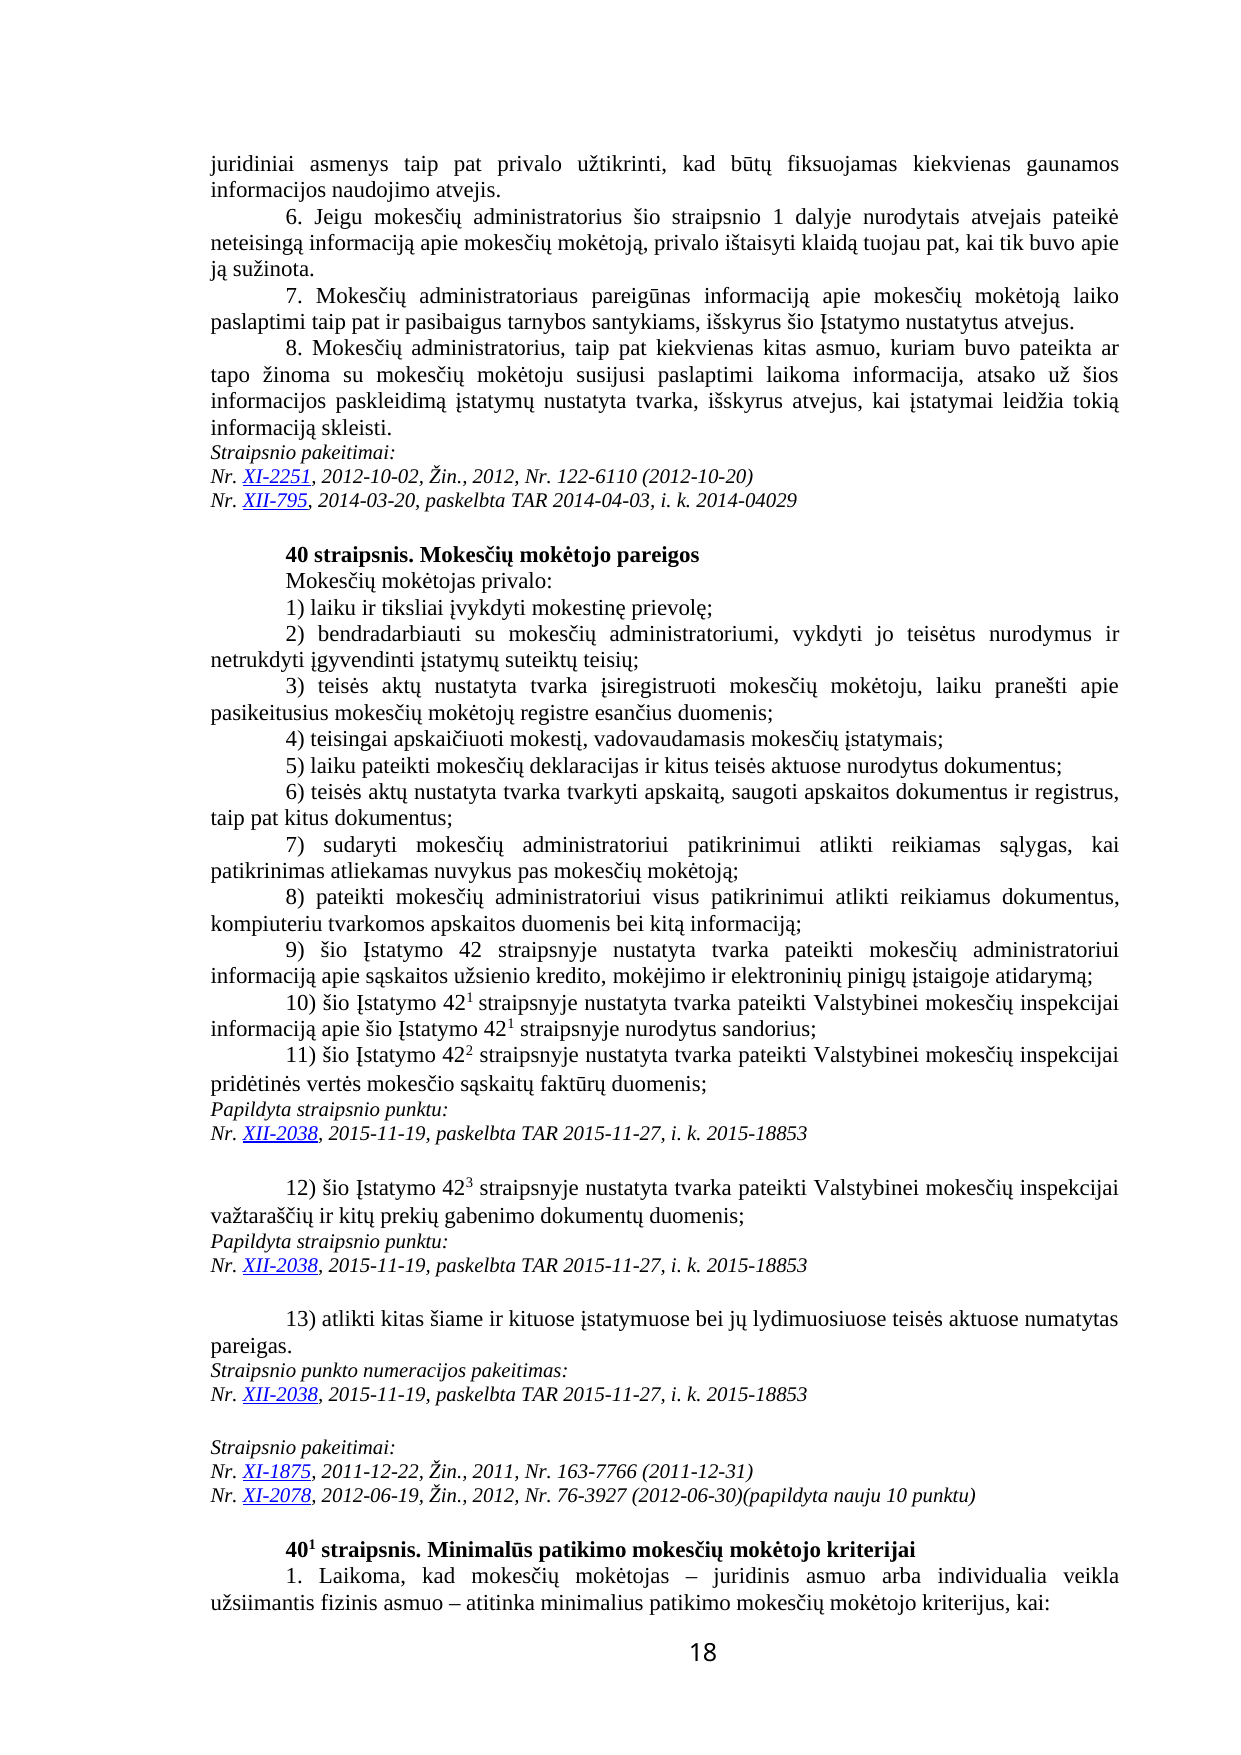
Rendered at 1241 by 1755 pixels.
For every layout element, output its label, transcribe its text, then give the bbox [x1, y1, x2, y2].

text 9) šio Įstatymo 42 straipsnyje nustatyta tvarka pateikti mokesčių administratoriui informaciją apie sąskaitos užsienio kredito, mokėjimo ir elektroninių pinigų įstaigoje atidarymą; [210, 936, 1120, 989]
text Straipsnio pakeitimai: [210, 440, 1120, 464]
text Nr. XII-2038, 2015-11-19, paskelbta TAR 2015-11-27, i. k. 2015-18853 [210, 1382, 1120, 1406]
text 401 straipsnis. Minimalūs patikimo mokesčių mokėtojo kriterijai [210, 1536, 1120, 1562]
text Nr. XII-2038, 2015-11-19, paskelbta TAR 2015-11-27, i. k. 2015-18853 [210, 1253, 1120, 1277]
text 8. Mokesčių administratorius, taip pat kiekvienas kitas asmuo, kuriam buvo pateikta ar tapo žinoma su mokesčių mokėtoju susijusi paslaptimi laikoma informacija, atsako už šios informacijos paskleidimą įstatymų nustatyta tvarka, išskyrus atvejus, kai įstatymai leidžia tokią informaciją skleisti. [210, 334, 1120, 440]
text 1) laiku ir tiksliai įvykdyti mokestinę prievolę; [210, 593, 1120, 620]
text 2) bendradarbiauti su mokesčių administratoriumi, vykdyti jo teisėtus nurodymus ir netrukdyti įgyvendinti įstatymų suteiktų teisių; [210, 620, 1120, 673]
text Papildyta straipsnio punktu: [210, 1229, 1120, 1253]
text Nr. XI-1875, 2011-12-22, Žin., 2011, Nr. 163-7766 (2011-12-31) [210, 1459, 1120, 1483]
text 11) šio Įstatymo 422 straipsnyje nustatyta tvarka pateikti Valstybinei mokesčių inspekcijai pridėtinės vertės mokesčio sąskaitų faktūrų duomenis; [210, 1042, 1120, 1097]
text 5) laiku pateikti mokesčių deklaracijas ir kitus teisės aktuose nurodytus dokumentus; [210, 752, 1120, 778]
text 4) teisingai apskaičiuoti mokestį, vadovaudamasis mokesčių įstatymais; [210, 725, 1120, 752]
text Mokesčių mokėtojas privalo: [210, 567, 1120, 593]
text Nr. XII-795, 2014-03-20, paskelbta TAR 2014-04-03, i. k. 2014-04029 [210, 488, 1120, 512]
text 6) teisės aktų nustatyta tvarka tvarkyti apskaitą, saugoti apskaitos dokumentus ir registrus, taip pat kitus dokumentus; [210, 778, 1120, 831]
text 1. Laikoma, kad mokesčių mokėtojas – juridinis asmuo arba individualia veikla užsiimantis fizinis asmuo – atitinka minimalius patikimo mokesčių mokėtojo kriterijus, kai: [210, 1562, 1120, 1615]
text 3) teisės aktų nustatyta tvarka įsiregistruoti mokesčių mokėtoju, laiku pranešti apie pasikeitusius mokesčių mokėtojų registre esančius duomenis; [210, 673, 1120, 725]
text 12) šio Įstatymo 423 straipsnyje nustatyta tvarka pateikti Valstybinei mokesčių inspekcijai važtaraščių ir kitų prekių gabenimo dokumentų duomenis; [210, 1173, 1120, 1229]
text juridiniai asmenys taip pat privalo užtikrinti, kad būtų fiksuojamas kiekvienas gaunamos informacijos naudojimo atvejis. [210, 150, 1120, 203]
text Nr. XII-2038, 2015-11-19, paskelbta TAR 2015-11-27, i. k. 2015-18853 [210, 1121, 1120, 1145]
text Straipsnio pakeitimai: [210, 1435, 1120, 1459]
text 13) atlikti kitas šiame ir kituose įstatymuose bei jų lydimuosiuose teisės aktuose numatytas pareigas. [210, 1306, 1120, 1358]
text Nr. XI-2078, 2012-06-19, Žin., 2012, Nr. 76-3927 (2012-06-30)(papildyta nauju 10 punktu) [210, 1483, 1120, 1507]
text 10) šio Įstatymo 421 straipsnyje nustatyta tvarka pateikti Valstybinei mokesčių inspekcijai informaciją apie šio Įstatymo 421 straipsnyje nurodytus sandorius; [210, 989, 1120, 1042]
text Nr. XI-2251, 2012-10-02, Žin., 2012, Nr. 122-6110 (2012-10-20) [210, 464, 1120, 488]
text 8) pateikti mokesčių administratoriui visus patikrinimui atlikti reikiamus dokumentus, kompiuteriu tvarkomos apskaitos duomenis bei kitą informaciją; [210, 883, 1120, 936]
text Straipsnio punkto numeracijos pakeitimas: [210, 1358, 1120, 1382]
text 6. Jeigu mokesčių administratorius šio straipsnio 1 dalyje nurodytais atvejais pateikė neteisingą informaciją apie mokesčių mokėtoją, privalo ištaisyti klaidą tuojau pat, kai tik buvo apie ją sužinota. [210, 203, 1120, 282]
text Papildyta straipsnio punktu: [210, 1097, 1120, 1121]
text 7. Mokesčių administratoriaus pareigūnas informaciją apie mokesčių mokėtoją laiko paslaptimi taip pat ir pasibaigus tarnybos santykiams, išskyrus šio Įstatymo nustatytus atvejus. [210, 282, 1120, 334]
text 40 straipsnis. Mokesčių mokėtojo pareigos [210, 541, 1120, 567]
text 7) sudaryti mokesčių administratoriui patikrinimui atlikti reikiamas sąlygas, kai patikrinimas atliekamas nuvykus pas mokesčių mokėtoją; [210, 831, 1120, 883]
